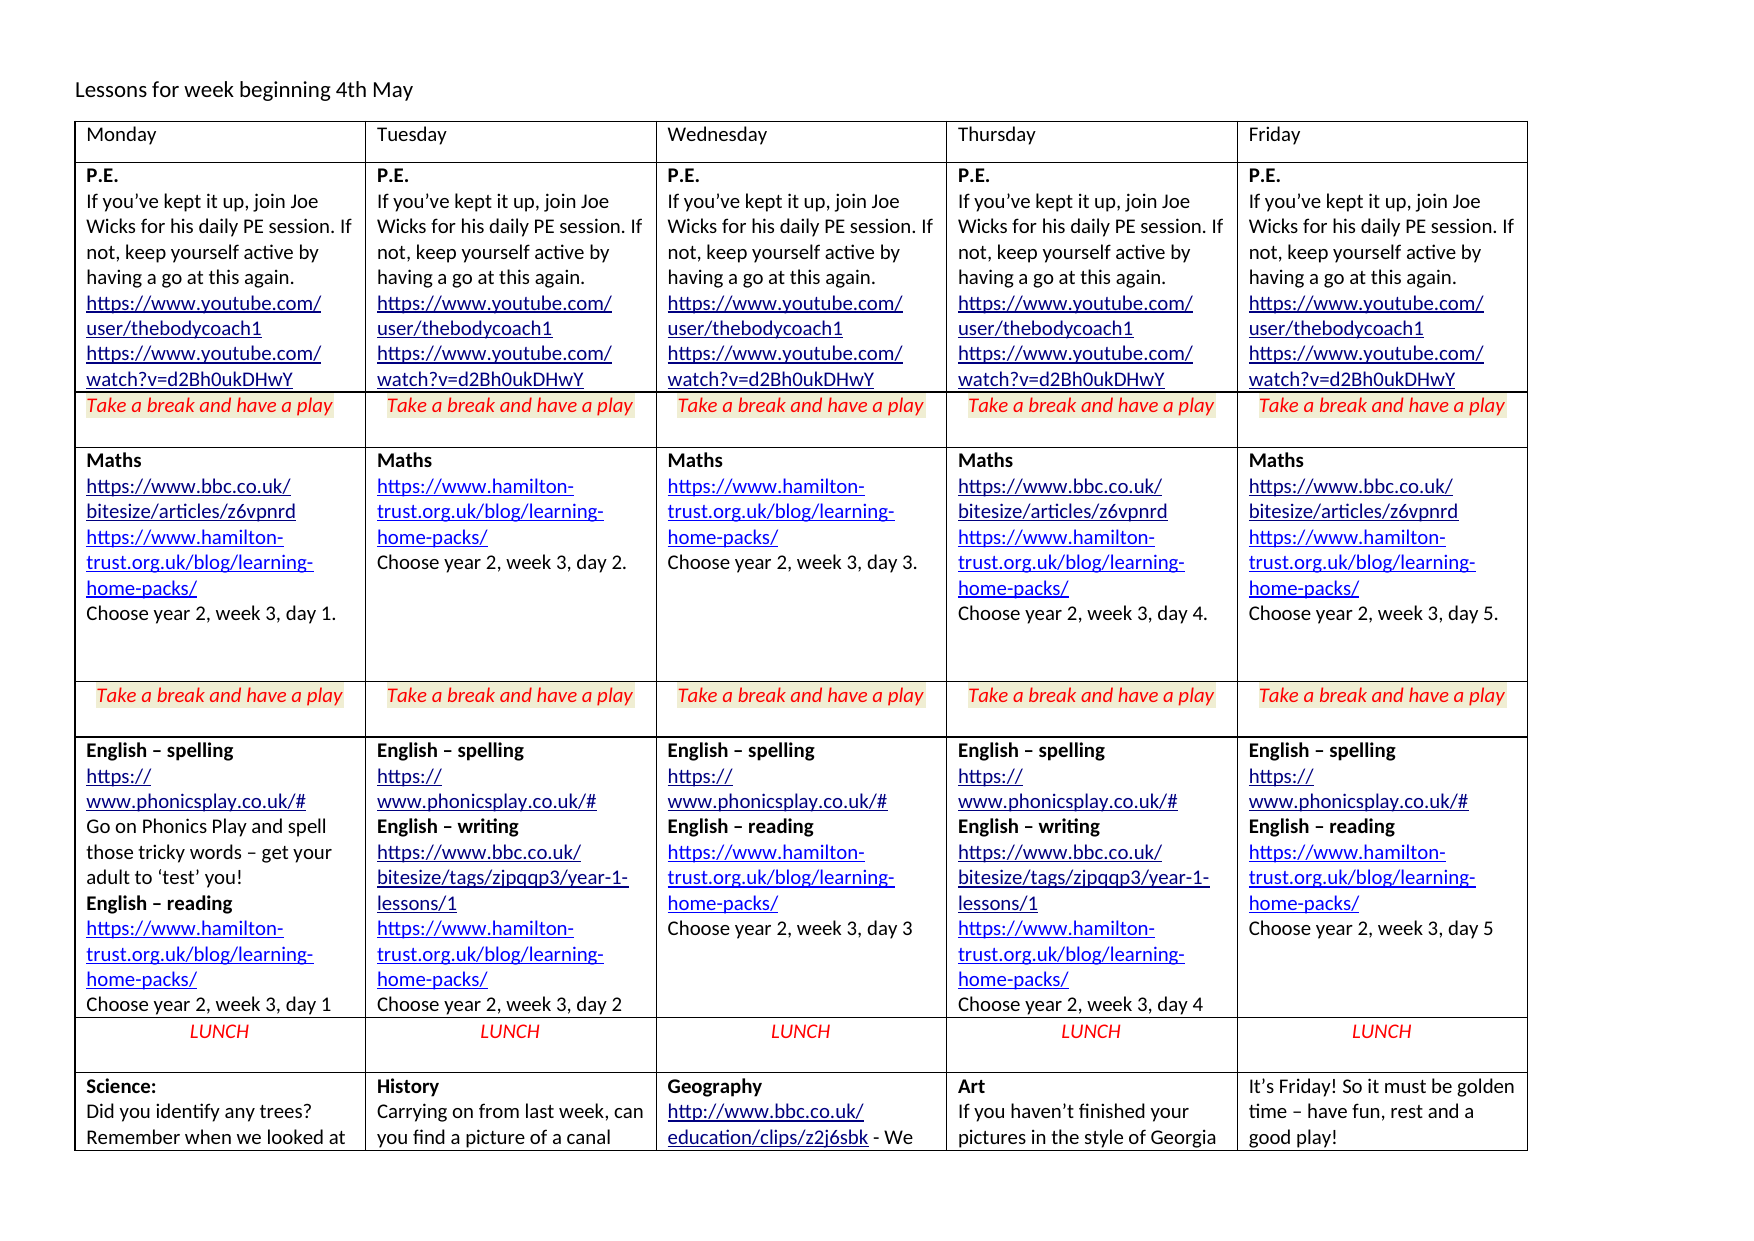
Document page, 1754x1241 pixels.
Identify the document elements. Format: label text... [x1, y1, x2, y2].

table_cell Maths https://www.bbc.co.uk/bitesize/articles/z6vpnrd https://www.hamilton-trust.org.uk/blog/learning-home-packs/ Choose year 2, week 3, day 4. [947, 448, 1237, 681]
table_header Tuesday [366, 122, 656, 162]
table_cell LUNCH [1238, 1018, 1527, 1072]
text Lessons for week beginning 4th May [75, 75, 1679, 103]
table_cell English – spelling https://www.phonicsplay.co.uk/# English – writing https://www.bbc.co.uk/bitesize/tags/zjpqqp3/year-1-lessons/1 https://www.hamilton-trust.org.uk/blog/learning-home-packs/ Choose year 2, week 3, day 4 [947, 738, 1237, 1017]
table_cell English – spelling https://www.phonicsplay.co.uk/# English – writing https://www.bbc.co.uk/bitesize/tags/zjpqqp3/year-1-lessons/1 https://www.hamilton-trust.org.uk/blog/learning-home-packs/ Choose year 2, week 3, day 2 [366, 738, 656, 1017]
table_cell English – spelling https://www.phonicsplay.co.uk/# English – reading https://www.hamilton-trust.org.uk/blog/learning-home-packs/ Choose year 2, week 3, day 5 [1238, 738, 1527, 1017]
table_cell ​Take a break and have a play [1238, 682, 1527, 736]
table_cell Maths https://www.hamilton-trust.org.uk/blog/learning-home-packs/ Choose year 2, week 3, day 3. [657, 448, 946, 681]
table_header Friday [1238, 122, 1527, 162]
table_cell Maths https://www.bbc.co.uk/bitesize/articles/z6vpnrd https://www.hamilton-trust.org.uk/blog/learning-home-packs/ Choose year 2, week 3, day 1. [76, 448, 365, 681]
table_cell ​Take a break and have a play [1238, 393, 1527, 447]
table_cell Maths https://www.bbc.co.uk/bitesize/articles/z6vpnrd https://www.hamilton-trust.org.uk/blog/learning-home-packs/ Choose year 2, week 3, day 5. [1238, 448, 1527, 681]
table_cell English – spelling https://www.phonicsplay.co.uk/# English – reading https://www.hamilton-trust.org.uk/blog/learning-home-packs/ Choose year 2, week 3, day 3 [657, 738, 946, 1017]
table_cell P.E. If you’ve kept it up, join Joe Wicks for his daily PE session. If not, keep yourself active by having a go at this again. https://www.youtube.com/user/thebodycoach1 https://www.youtube.com/watch?v=d2Bh0ukDHwY [76, 163, 365, 391]
table_cell Art If you haven’t finished your pictures in the style of Georgia [947, 1073, 1237, 1149]
table_cell English – spelling https://www.phonicsplay.co.uk/# Go on Phonics Play and spell those tricky words – get your adult to ‘test’ you! English – reading https://www.hamilton-trust.org.uk/blog/learning-home-packs/ Choose year 2, week 3, day 1 [76, 738, 365, 1017]
table_cell P.E. If you’ve kept it up, join Joe Wicks for his daily PE session. If not, keep yourself active by having a go at this again. https://www.youtube.com/user/thebodycoach1 https://www.youtube.com/watch?v=d2Bh0ukDHwY [947, 163, 1237, 391]
table_cell LUNCH [366, 1018, 656, 1072]
table_cell Geography http://www.bbc.co.uk/education/clips/z2j6sbk - We [657, 1073, 946, 1149]
table_cell History Carrying on from last week, can you find a picture of a canal [366, 1073, 656, 1149]
table_cell P.E. If you’ve kept it up, join Joe Wicks for his daily PE session. If not, keep yourself active by having a go at this again. https://www.youtube.com/user/thebodycoach1 https://www.youtube.com/watch?v=d2Bh0ukDHwY [1238, 163, 1527, 391]
table_header Monday [76, 122, 365, 162]
table_cell Science: Did you identify any trees? Remember when we looked at [76, 1073, 365, 1149]
table_cell ​Take a break and have a play [657, 682, 946, 736]
table_header Wednesday [657, 122, 946, 162]
table_cell LUNCH [657, 1018, 946, 1072]
table_header Thursday [947, 122, 1237, 162]
table_cell ​Take a break and have a play [947, 393, 1237, 447]
table_cell ​Take a break and have a play [76, 682, 365, 736]
table_cell LUNCH [947, 1018, 1237, 1072]
table_cell P.E. If you’ve kept it up, join Joe Wicks for his daily PE session. If not, keep yourself active by having a go at this again. https://www.youtube.com/user/thebodycoach1 https://www.youtube.com/watch?v=d2Bh0ukDHwY [366, 163, 656, 391]
table_cell It’s Friday! So it must be golden time – have fun, rest and a good play! [1238, 1073, 1527, 1149]
table_cell ​Take a break and have a play [657, 393, 946, 447]
table_cell Maths https://www.hamilton-trust.org.uk/blog/learning-home-packs/ Choose year 2, week 3, day 2. [366, 448, 656, 681]
table_cell ​Take a break and have a play [366, 682, 656, 736]
table_cell ​Take a break and have a play [366, 393, 656, 447]
table_cell LUNCH [76, 1018, 365, 1072]
table_cell P.E. If you’ve kept it up, join Joe Wicks for his daily PE session. If not, keep yourself active by having a go at this again. https://www.youtube.com/user/thebodycoach1 https://www.youtube.com/watch?v=d2Bh0ukDHwY [657, 163, 946, 391]
table_cell ​Take a break and have a play [947, 682, 1237, 736]
table_cell Take a break and have a play [76, 393, 365, 447]
